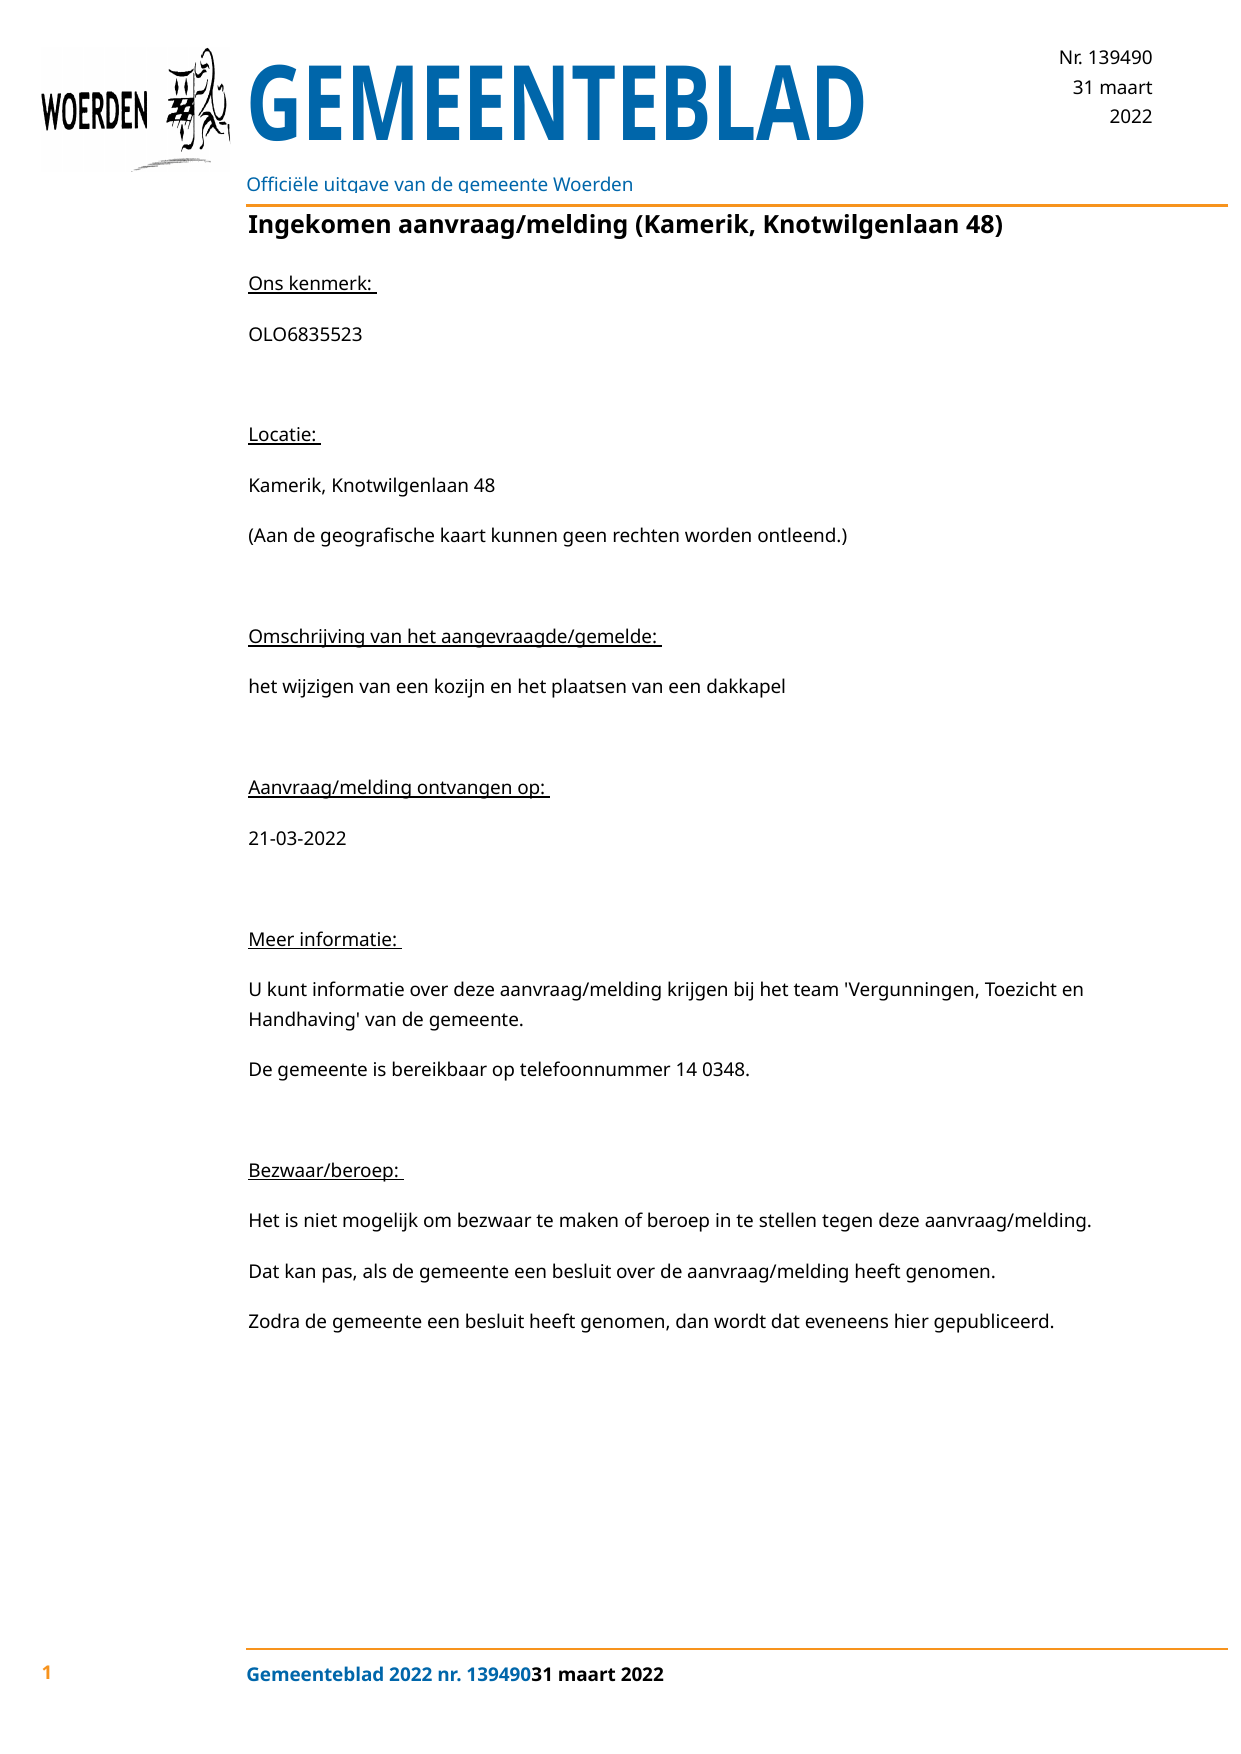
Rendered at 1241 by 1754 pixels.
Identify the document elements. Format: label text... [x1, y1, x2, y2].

text De gemeente is bereikbaar op telefoonnummer 14 0348. [248, 1056, 1152, 1082]
text Bezwaar/beroep: [248, 1157, 1152, 1183]
text Ons kenmerk: [248, 270, 1152, 296]
text Dat kan pas, als de gemeente een besluit over de aanvraag/melding heeft genomen. [248, 1258, 1152, 1283]
text Ingekomen aanvraag/melding (Kamerik, Knotwilgenlaan 48) [248, 207, 1152, 241]
text (Aan de geografische kaart kunnen geen rechten worden ontleend.) [248, 522, 1152, 548]
text Het is niet mogelijk om bezwaar te maken of beroep in te stellen tegen deze aanvraag/melding. [248, 1207, 1152, 1233]
text OLO6835523 [248, 321, 1152, 346]
text Aanvraag/melding ontvangen op: [248, 774, 1152, 800]
text Locatie: [248, 422, 1152, 447]
text Kamerik, Knotwilgenlaan 48 [248, 472, 1152, 498]
text U kunt informatie over deze aanvraag/melding krijgen bij het team 'Vergunningen, Toezicht en Handhaving' van de gemeente. [248, 976, 1152, 1031]
picture [41, 47, 231, 172]
text Zodra de gemeente een besluit heeft genomen, dan wordt dat eveneens hier gepubliceerd. [248, 1308, 1152, 1334]
text Omschrijving van het aangevraagde/gemelde: [248, 623, 1152, 649]
text 21-03-2022 [248, 825, 1152, 851]
text het wijzigen van een kozijn en het plaatsen van een dakkapel [248, 674, 1152, 699]
text Meer informatie: [248, 926, 1152, 951]
